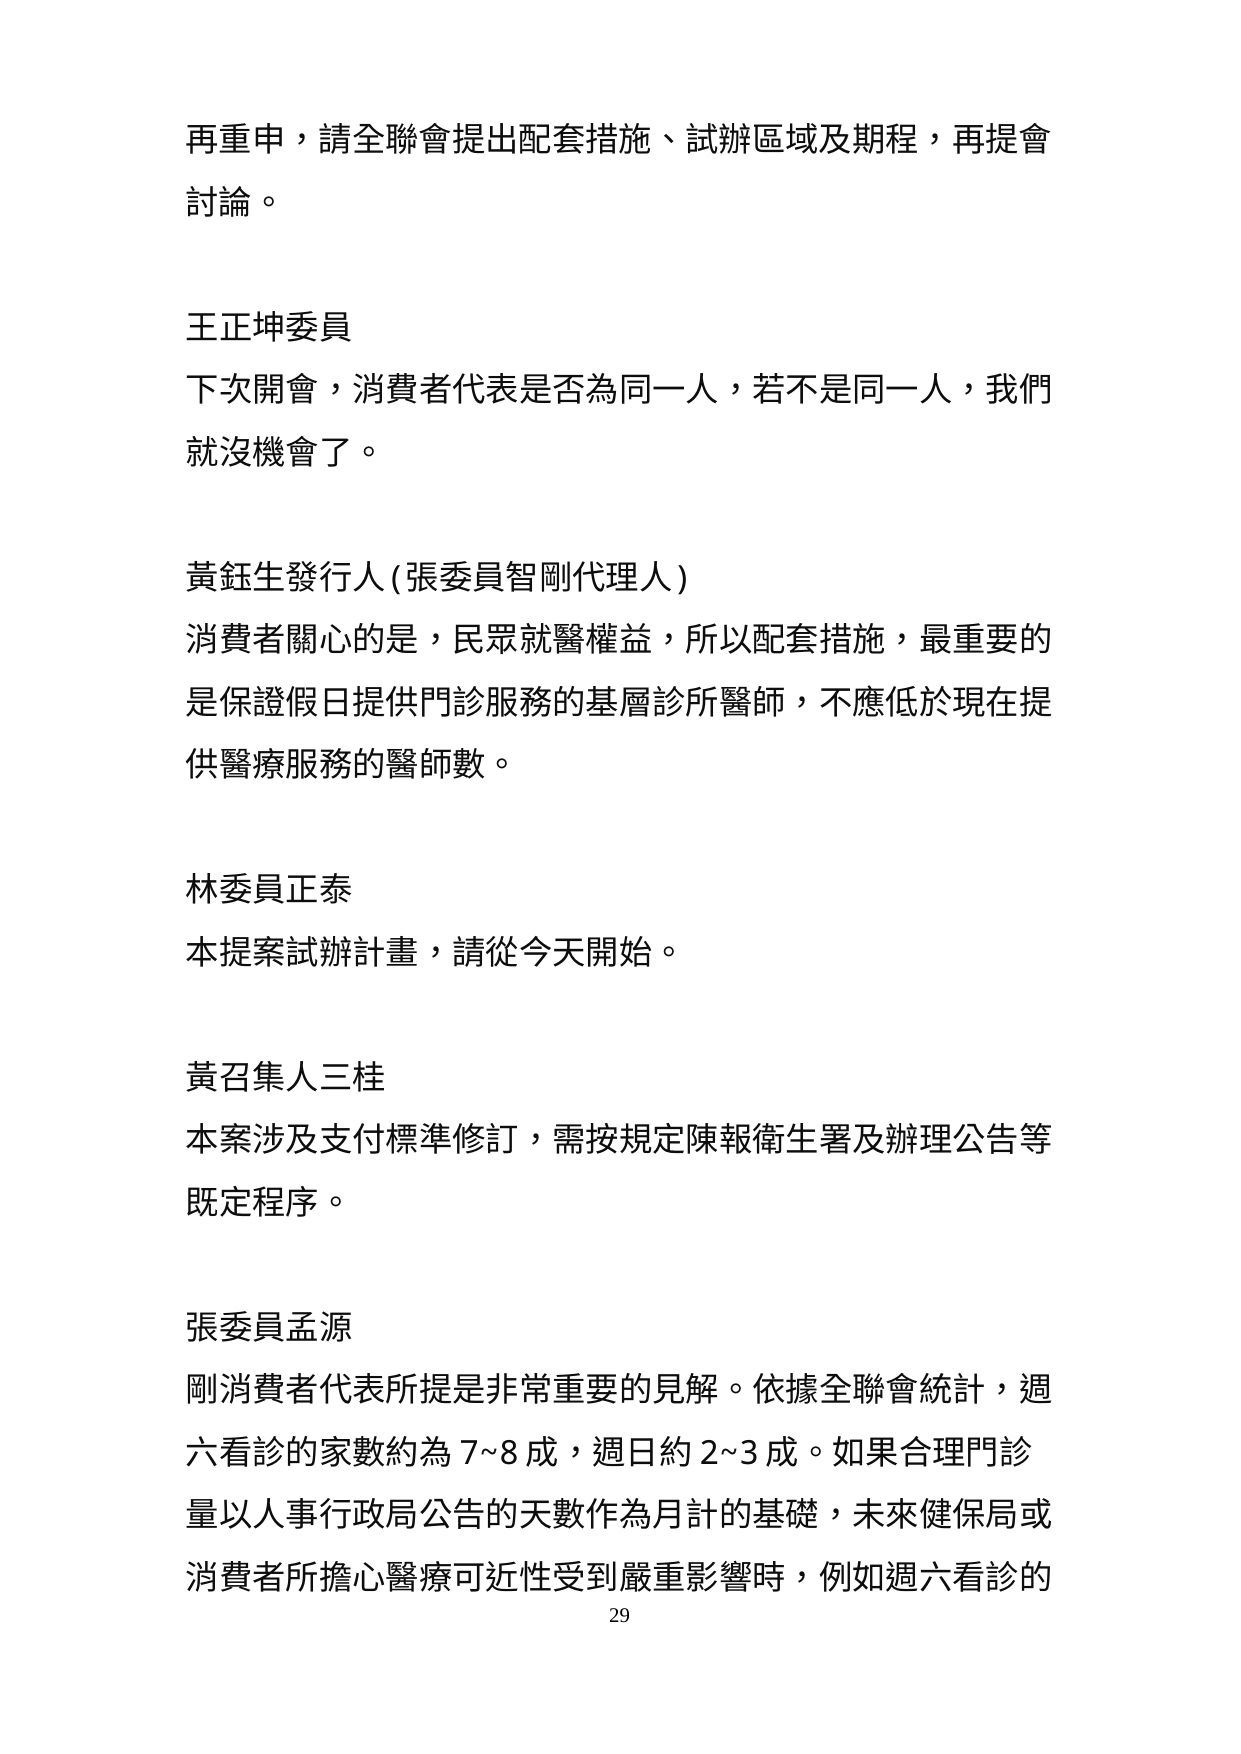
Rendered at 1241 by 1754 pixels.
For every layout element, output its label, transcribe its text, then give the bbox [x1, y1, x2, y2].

text 再重申，請全聯會提出配套措施、試辦區域及期程，再提會討論。 [185, 96, 1053, 221]
text 黃鈺生發行人(張委員智剛代理人) [186, 533, 1053, 596]
text 本案涉及支付標準修訂，需按規定陳報衛生署及辦理公告等既定程序。 [186, 1096, 1053, 1221]
text 消費者關心的是，民眾就醫權益，所以配套措施，最重要的是保證假日提供門診服務的基層診所醫師，不應低於現在提供醫療服務的醫師數。 [186, 596, 1053, 783]
text 黃召集人三桂 [186, 1033, 1053, 1096]
text 本提案試辦計畫，請從今天開始。 [186, 908, 1053, 971]
text 剛消費者代表所提是非常重要的見解。依據全聯會統計，週六看診的家數約為7~8成，週日約2~3成。如果合理門診量以人事行政局公告的天數作為月計的基礎，未來健保局或消費者所擔心醫療可近性受到嚴重影響時，例如週六看診的 [186, 1346, 1053, 1596]
text 下次開會，消費者代表是否為同一人，若不是同一人，我們就沒機會了。 [186, 346, 1053, 471]
text 林委員正泰 [186, 846, 1053, 908]
text 張委員孟源 [186, 1283, 1053, 1346]
text 王正坤委員 [186, 283, 1053, 346]
